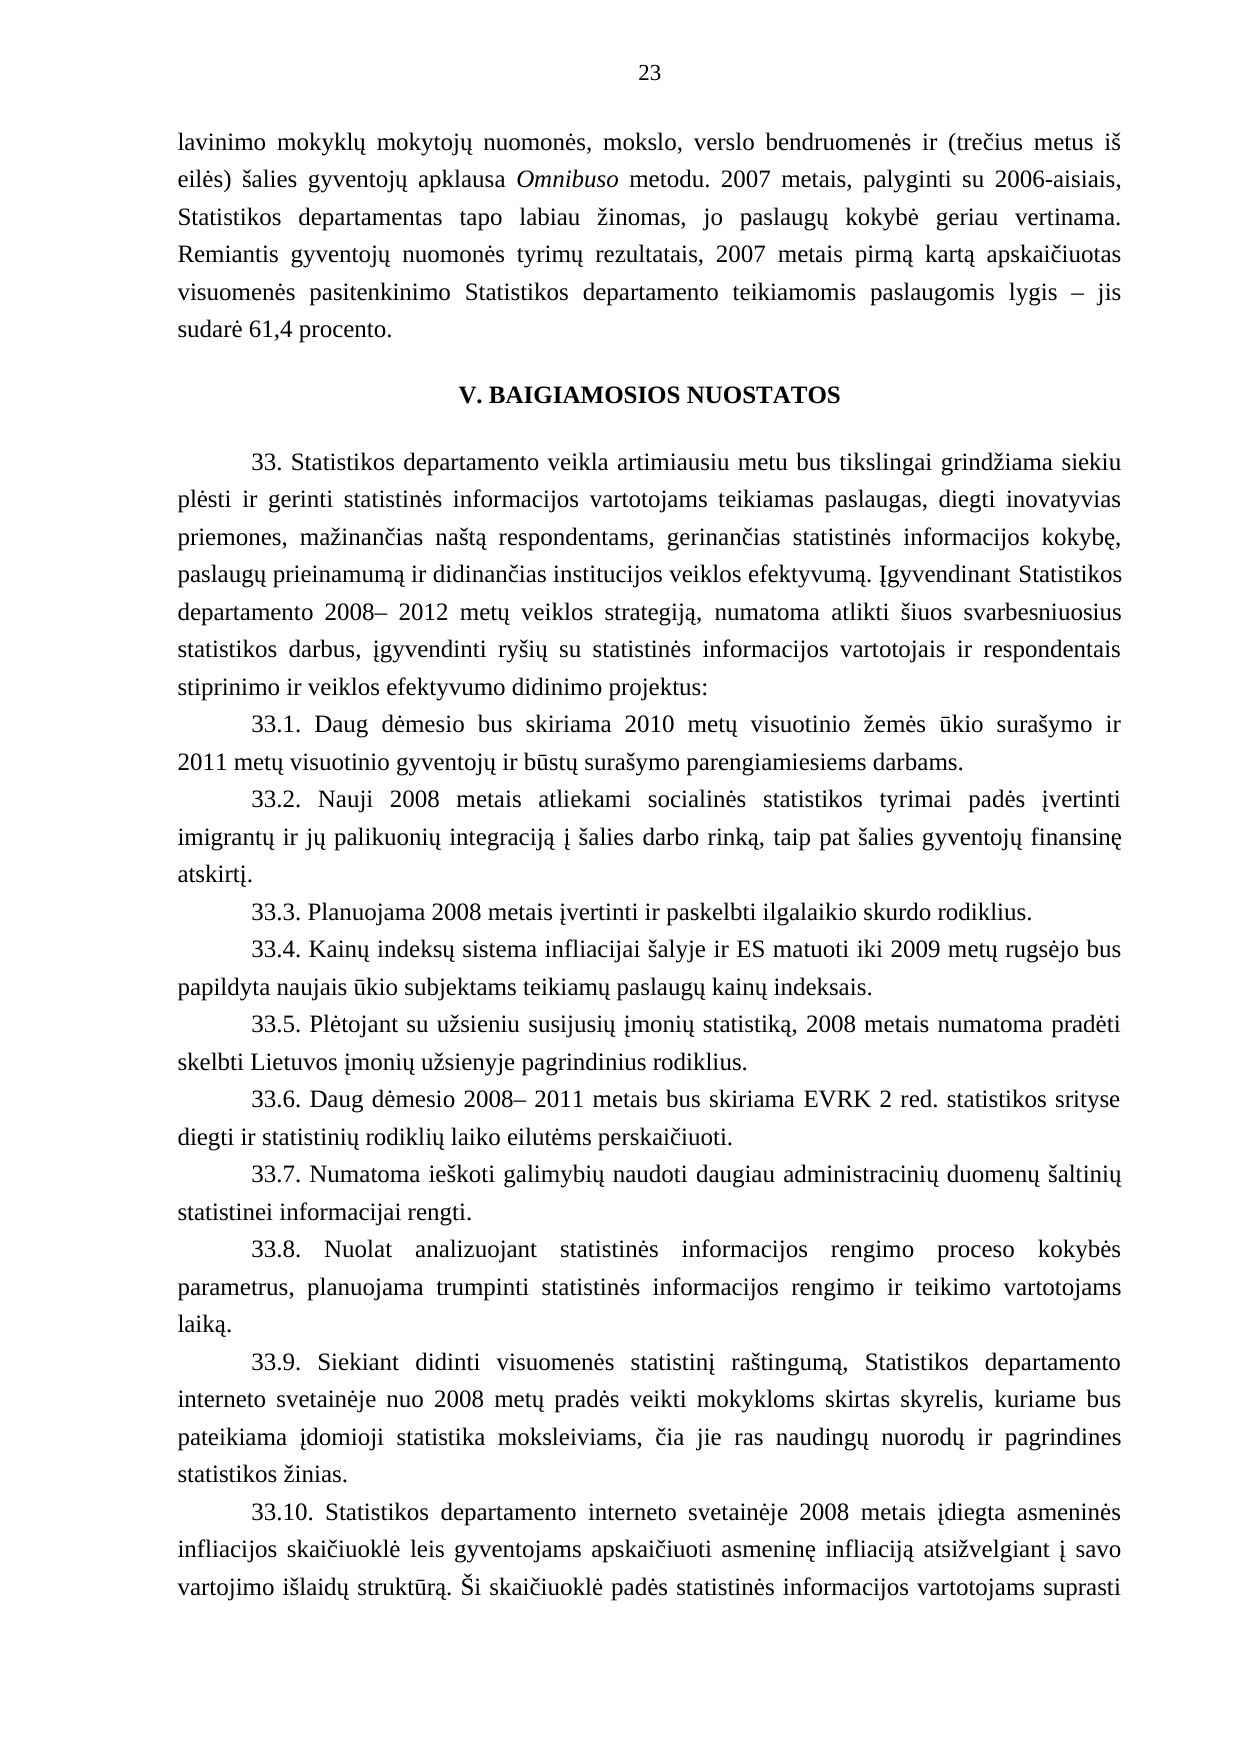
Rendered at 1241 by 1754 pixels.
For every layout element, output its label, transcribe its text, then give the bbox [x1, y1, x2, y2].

text V. BAIGIAMOSIOS NUOSTATOS [177, 372, 1122, 409]
text 33.4. Kainų indeksų sistema infliacijai šalyje ir ES matuoti iki 2009 metų rugsėjo bus papildyta naujais ūkio subjektams teikiamų paslaugų kainų indeksais. [177, 926, 1122, 1001]
text 33.9. Siekiant didinti visuomenės statistinį raštingumą, Statistikos departamento interneto svetainėje nuo 2008 metų pradės veikti mokykloms skirtas skyrelis, kuriame bus pateikiama įdomioji statistika moksleiviams, čia jie ras naudingų nuorodų ir pagrindines statistikos žinias. [177, 1338, 1122, 1488]
text lavinimo mokyklų mokytojų nuomonės, mokslo, verslo bendruomenės ir (trečius metus iš eilės) šalies gyventojų apklausa Omnibuso metodu. 2007 metais, palyginti su 2006-aisiais, Statistikos departamentas tapo labiau žinomas, jo paslaugų kokybė geriau vertinama. Remiantis gyventojų nuomonės tyrimų rezultatais, 2007 metais pirmą kartą apskaičiuotas visuomenės pasitenkinimo Statistikos departamento teikiamomis paslaugomis lygis – jis sudarė 61,4 procento. [177, 118, 1122, 343]
text 33.2. Nauji 2008 metais atliekami socialinės statistikos tyrimai padės įvertinti imigrantų ir jų palikuonių integraciją į šalies darbo rinką, taip pat šalies gyventojų finansinę atskirtį. [177, 776, 1122, 888]
text 33.3. Planuojama 2008 metais įvertinti ir paskelbti ilgalaikio skurdo rodiklius. [177, 888, 1122, 926]
text 33.8. Nuolat analizuojant statistinės informacijos rengimo proceso kokybės parametrus, planuojama trumpinti statistinės informacijos rengimo ir teikimo vartotojams laiką. [177, 1226, 1122, 1338]
text 33.7. Numatoma ieškoti galimybių naudoti daugiau administracinių duomenų šaltinių statistinei informacijai rengti. [177, 1151, 1122, 1226]
text 33.6. Daug dėmesio 2008– 2011 metais bus skiriama EVRK 2 red. statistikos srityse diegti ir statistinių rodiklių laiko eilutėms perskaičiuoti. [177, 1076, 1122, 1151]
text 33. Statistikos departamento veikla artimiausiu metu bus tikslingai grindžiama siekiu plėsti ir gerinti statistinės informacijos vartotojams teikiamas paslaugas, diegti inovatyvias priemones, mažinančias naštą respondentams, gerinančias statistinės informacijos kokybę, paslaugų prieinamumą ir didinančias institucijos veiklos efektyvumą. Įgyvendinant Statistikos departamento 2008– 2012 metų veiklos strategiją, numatoma atlikti šiuos svarbesniuosius statistikos darbus, įgyvendinti ryšių su statistinės informacijos vartotojais ir respondentais stiprinimo ir veiklos efektyvumo didinimo projektus: [177, 438, 1122, 701]
text 33.5. Plėtojant su užsieniu susijusių įmonių statistiką, 2008 metais numatoma pradėti skelbti Lietuvos įmonių užsienyje pagrindinius rodiklius. [177, 1001, 1122, 1076]
text 33.1. Daug dėmesio bus skiriama 2010 metų visuotinio žemės ūkio surašymo ir 2011 metų visuotinio gyventojų ir būstų surašymo parengiamiesiems darbams. [177, 701, 1122, 776]
text 33.10. Statistikos departamento interneto svetainėje 2008 metais įdiegta asmeninės infliacijos skaičiuoklė leis gyventojams apskaičiuoti asmeninę infliaciją atsižvelgiant į savo vartojimo išlaidų struktūrą. Ši skaičiuoklė padės statistinės informacijos vartotojams suprasti [177, 1488, 1122, 1601]
